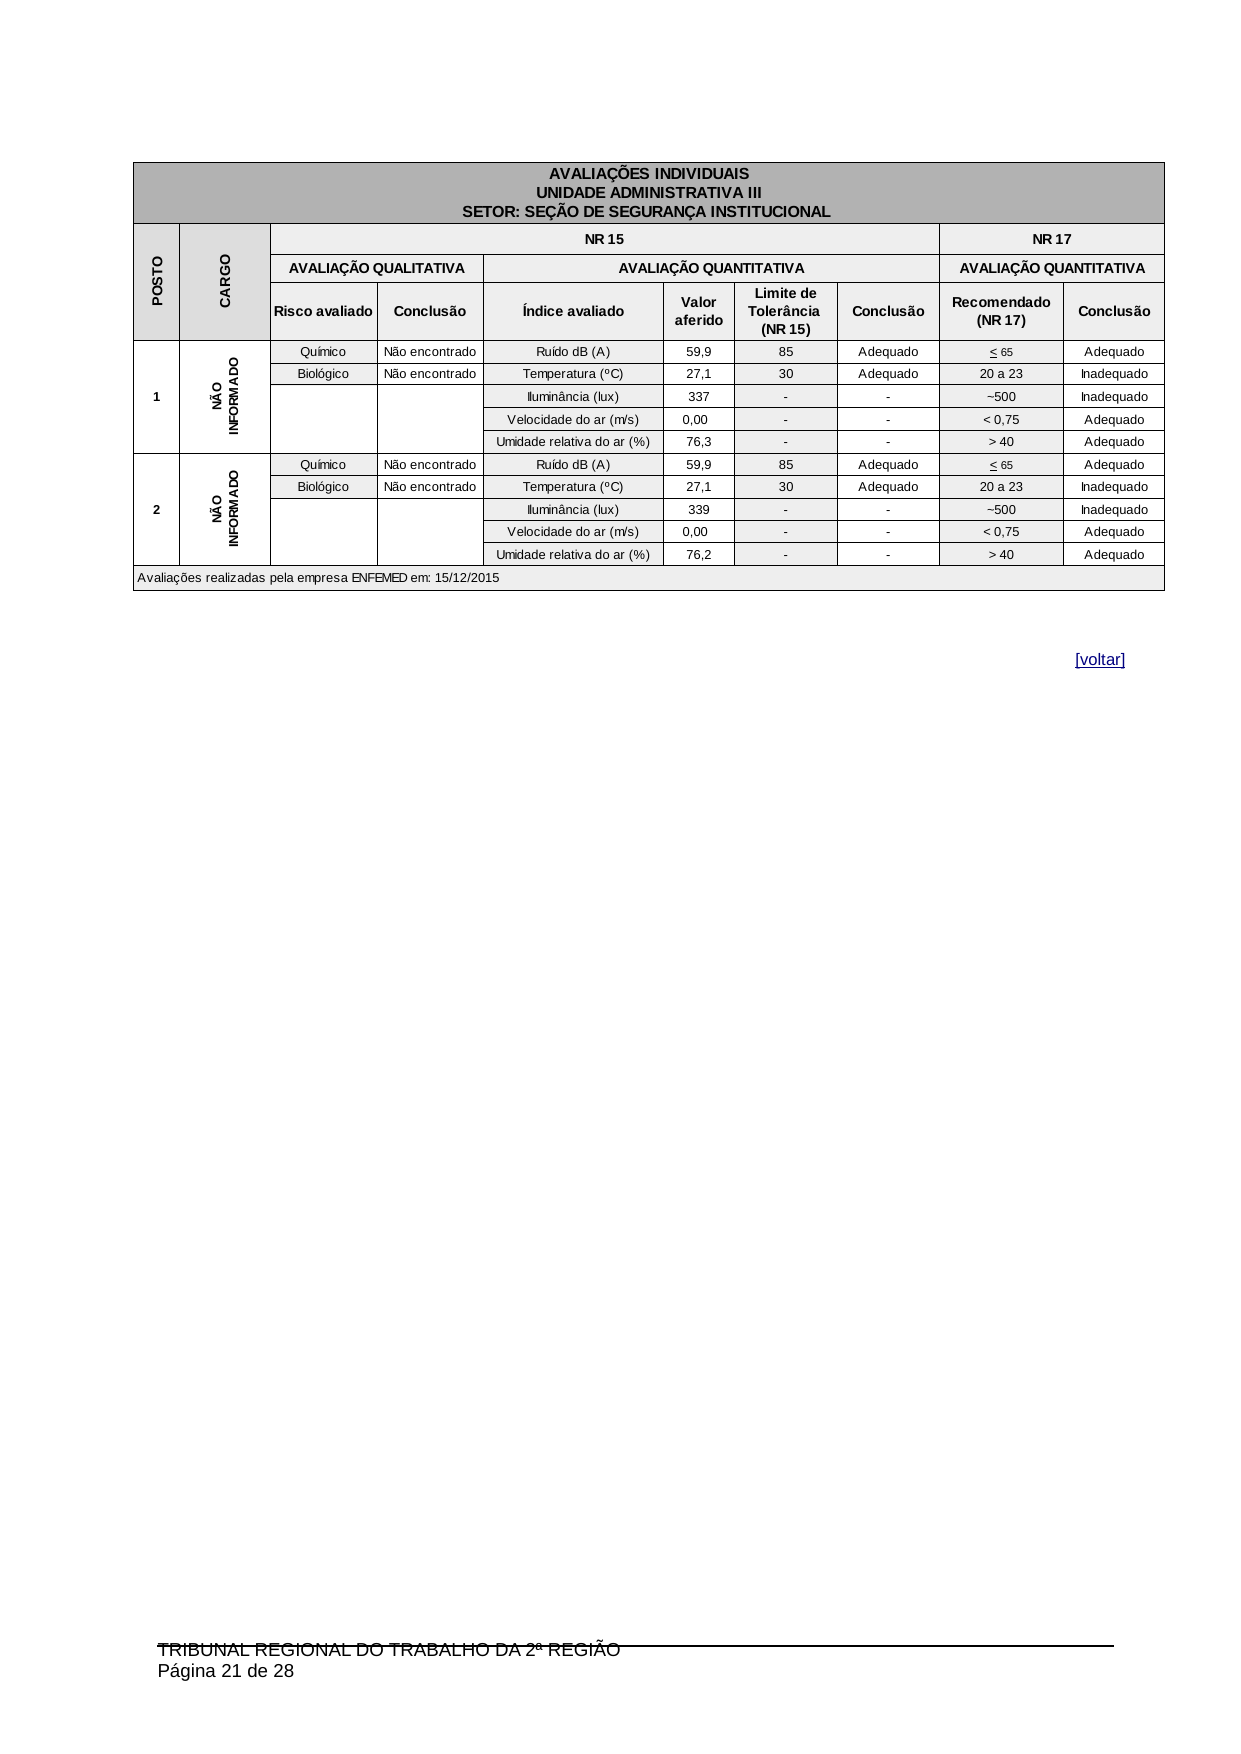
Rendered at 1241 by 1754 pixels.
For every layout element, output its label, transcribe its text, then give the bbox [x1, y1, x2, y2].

text [voltar] [157, 650, 1125, 669]
